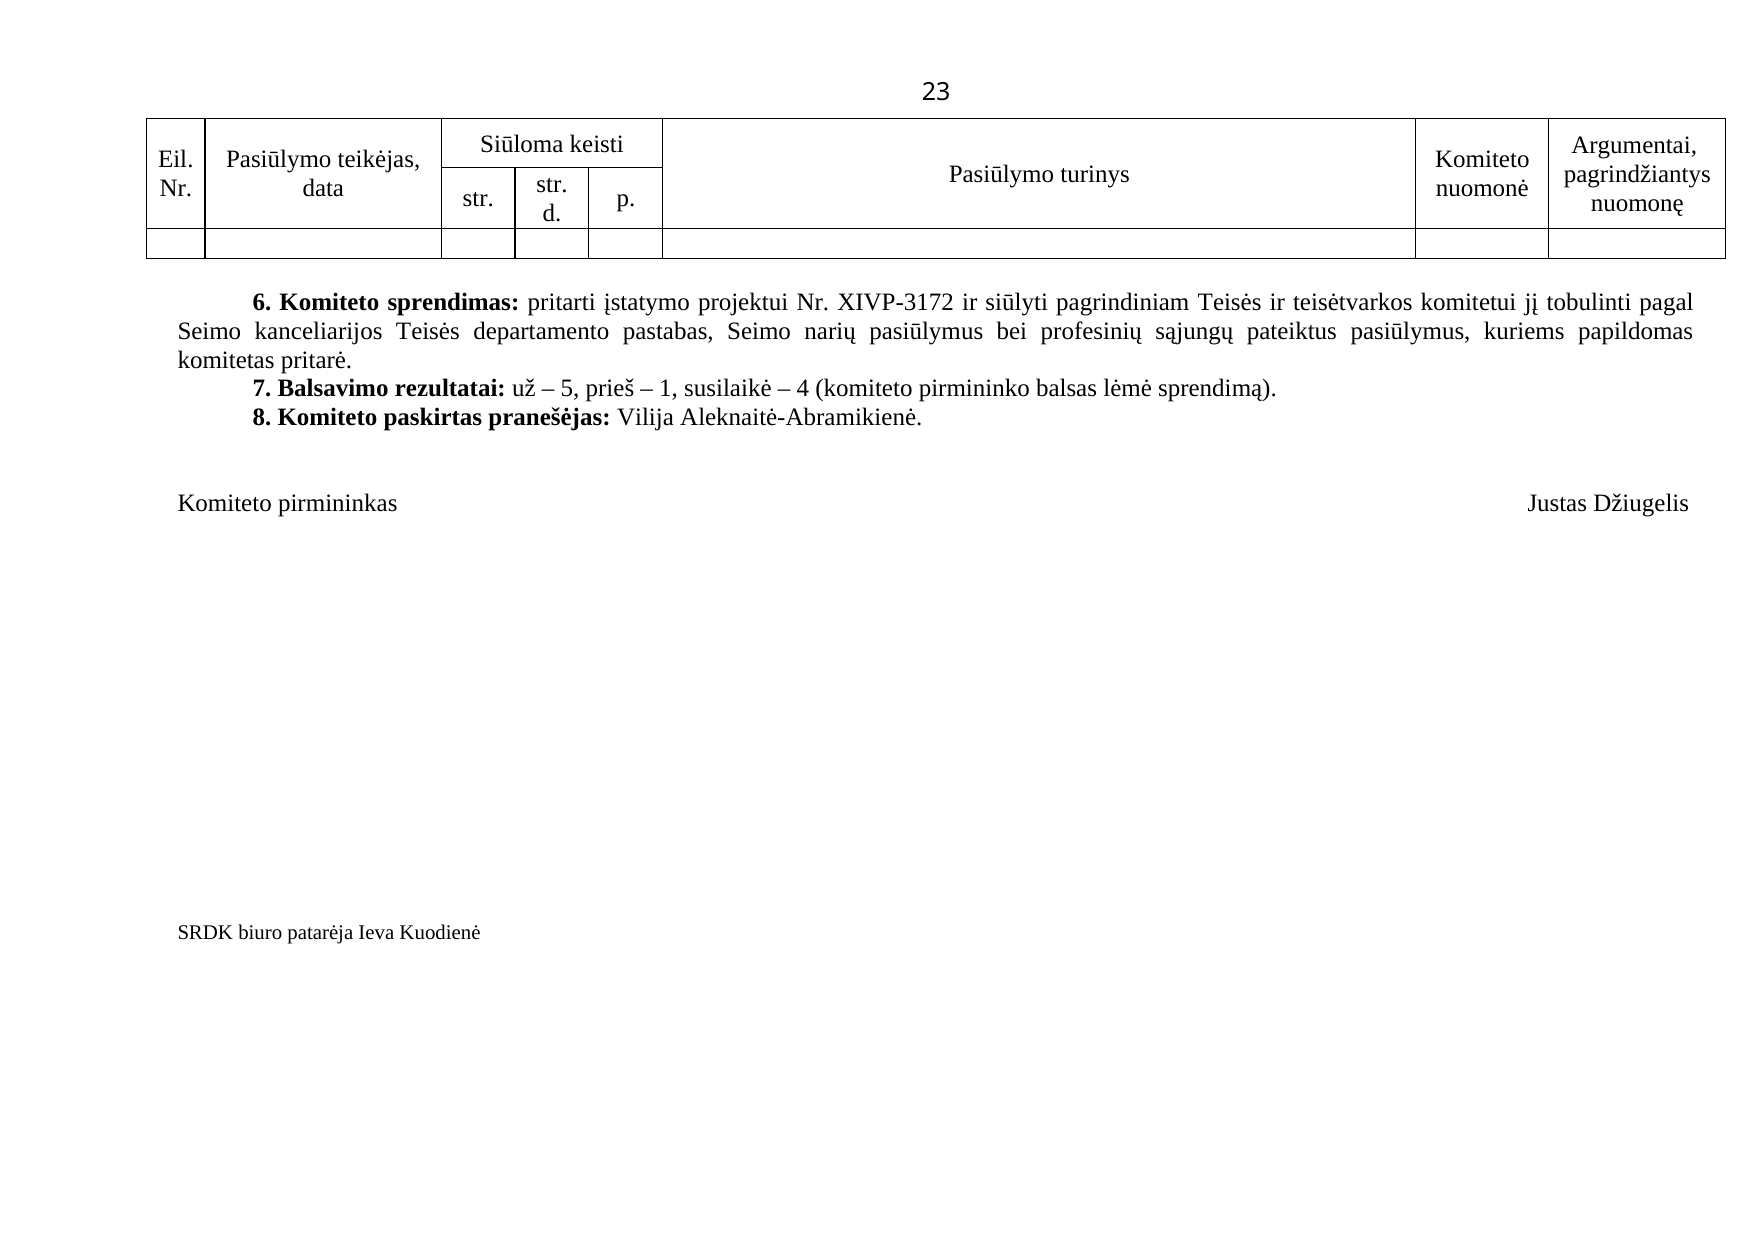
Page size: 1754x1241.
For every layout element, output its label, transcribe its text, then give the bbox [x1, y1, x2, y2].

table_header Komiteto nuomonė [1416, 119, 1548, 228]
table_header Pasiūlymo turinys [663, 119, 1415, 228]
text SRDK biuro patarėja Ieva Kuodienė [177, 920, 1695, 944]
table_cell [516, 229, 588, 257]
table_cell [442, 229, 514, 257]
table_header Pasiūlymo teikėjas, data [206, 119, 441, 228]
table_cell [1416, 229, 1548, 257]
table_header Eil. Nr. [147, 119, 204, 228]
table_header Argumentai, pagrindžiantys nuomonę [1549, 119, 1725, 228]
table_cell str. [442, 168, 514, 228]
table_cell str. d. [516, 168, 588, 228]
text Komiteto pirmininkas (Parašas) Justas Džiugelis [177, 488, 1695, 517]
text 8. Komiteto paskirtas pranešėjas: Vilija Aleknaitė-Abramikienė. [177, 402, 1695, 431]
table_cell [1549, 229, 1725, 257]
text 6. Komiteto sprendimas: pritarti įstatymo projektui Nr. XIVP-3172 ir siūlyti pagrindiniam Teisės ir teisėtvarkos komitetui jį tobulinti pagal Seimo kanceliarijos Teisės departamento pastabas, Seimo narių pasiūlymus bei profesinių sąjungų pateiktus pasiūlymus, kuriems papildomas komitetas pritarė. [177, 287, 1695, 373]
table_cell [206, 229, 441, 257]
table_cell p. [589, 168, 662, 228]
table_cell [589, 229, 662, 257]
table_header Siūloma keisti [442, 119, 662, 167]
table_cell [147, 229, 204, 257]
text 7. Balsavimo rezultatai: už – 5, prieš – 1, susilaikė – 4 (komiteto pirmininko balsas lėmė sprendimą). [177, 373, 1695, 402]
